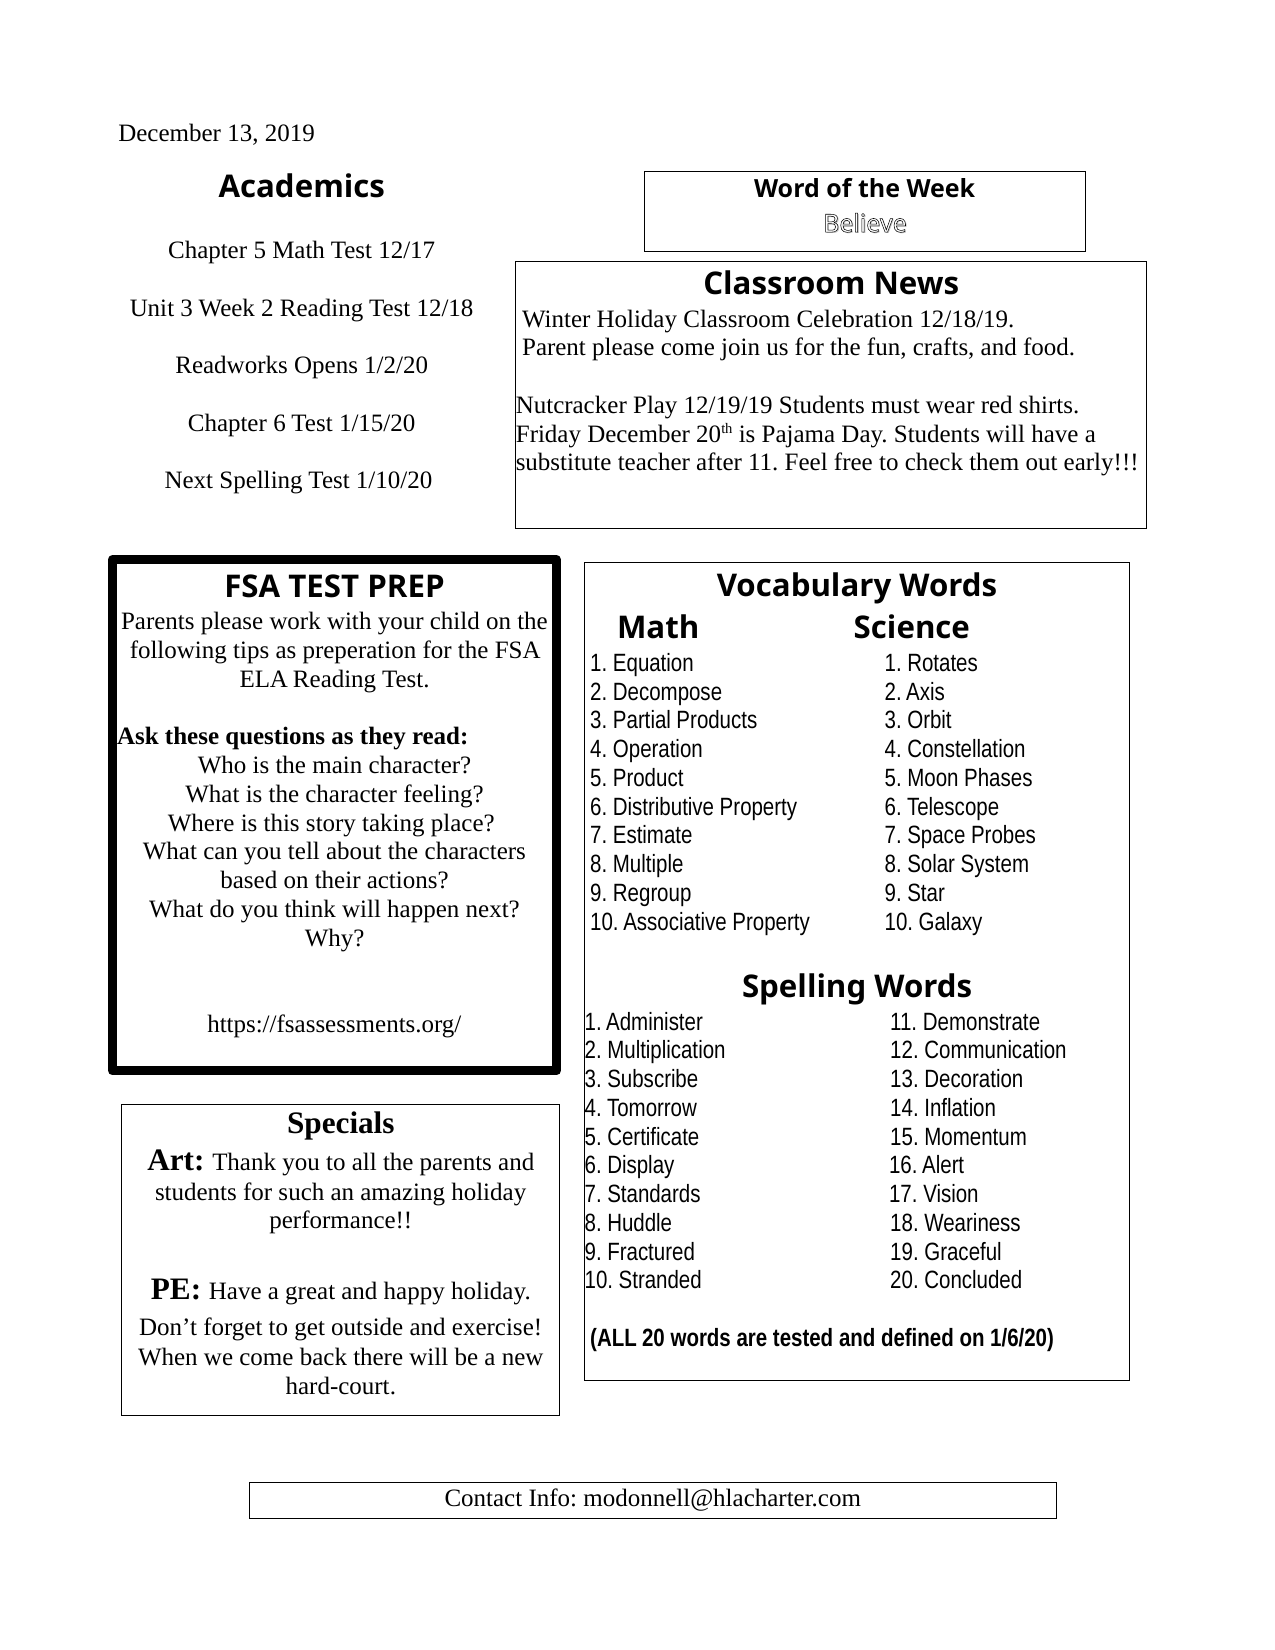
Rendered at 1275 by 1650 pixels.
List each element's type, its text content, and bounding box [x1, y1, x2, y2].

text December 13, 2019 [118, 118, 1157, 147]
